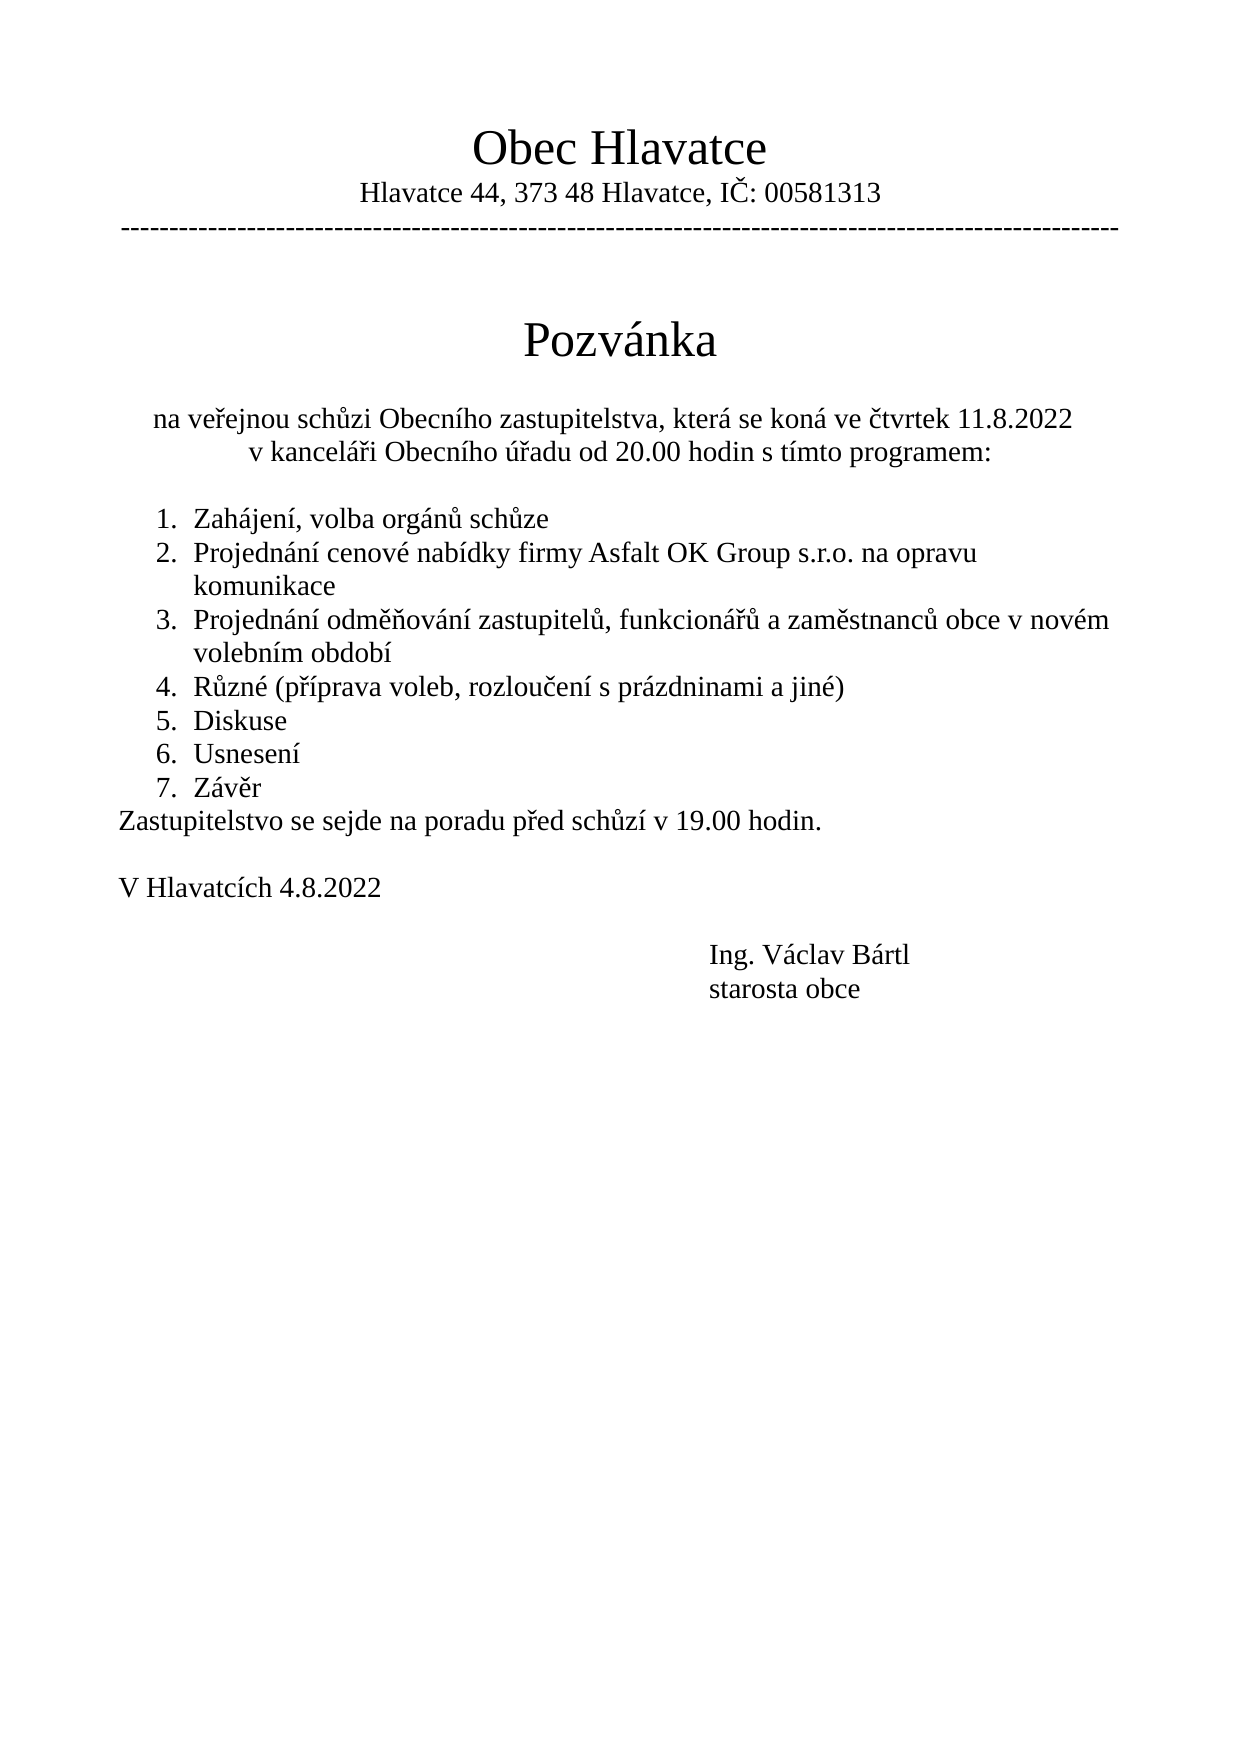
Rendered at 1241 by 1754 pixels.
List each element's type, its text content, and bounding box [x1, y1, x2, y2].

list Různé (příprava voleb, rozloučení s prázdninami a jiné) [156, 669, 1122, 703]
list Projednání cenové nabídky firmy Asfalt OK Group s.r.o. na opravu komunikace [156, 535, 1122, 602]
text Pozvánka [118, 310, 1122, 367]
text Obec Hlavatce [118, 118, 1122, 176]
text starosta obce [118, 971, 1122, 1004]
list Usnesení [156, 736, 1122, 770]
text v kanceláři Obecního úřadu od 20.00 hodin s tímto programem: [118, 434, 1122, 468]
text V Hlavatcích 4.8.2022 [118, 870, 1122, 904]
list Diskuse [156, 703, 1122, 736]
text na veřejnou schůzi Obecního zastupitelstva, která se koná ve čtvrtek 11.8.2022 [118, 401, 1122, 434]
list Závěr [156, 770, 1122, 803]
list Projednání odměňování zastupitelů, funkcionářů a zaměstnanců obce v novém volebním období [156, 602, 1122, 669]
text ------------------------------------------------------------------------------------------------------- [118, 209, 1122, 243]
text Zastupitelstvo se sejde na poradu před schůzí v 19.00 hodin. [118, 803, 1122, 837]
text Ing. Václav Bártl [118, 937, 1122, 971]
text Hlavatce 44, 373 48 Hlavatce, IČ: 00581313 [118, 176, 1122, 209]
list Zahájení, volba orgánů schůze [156, 501, 1122, 535]
